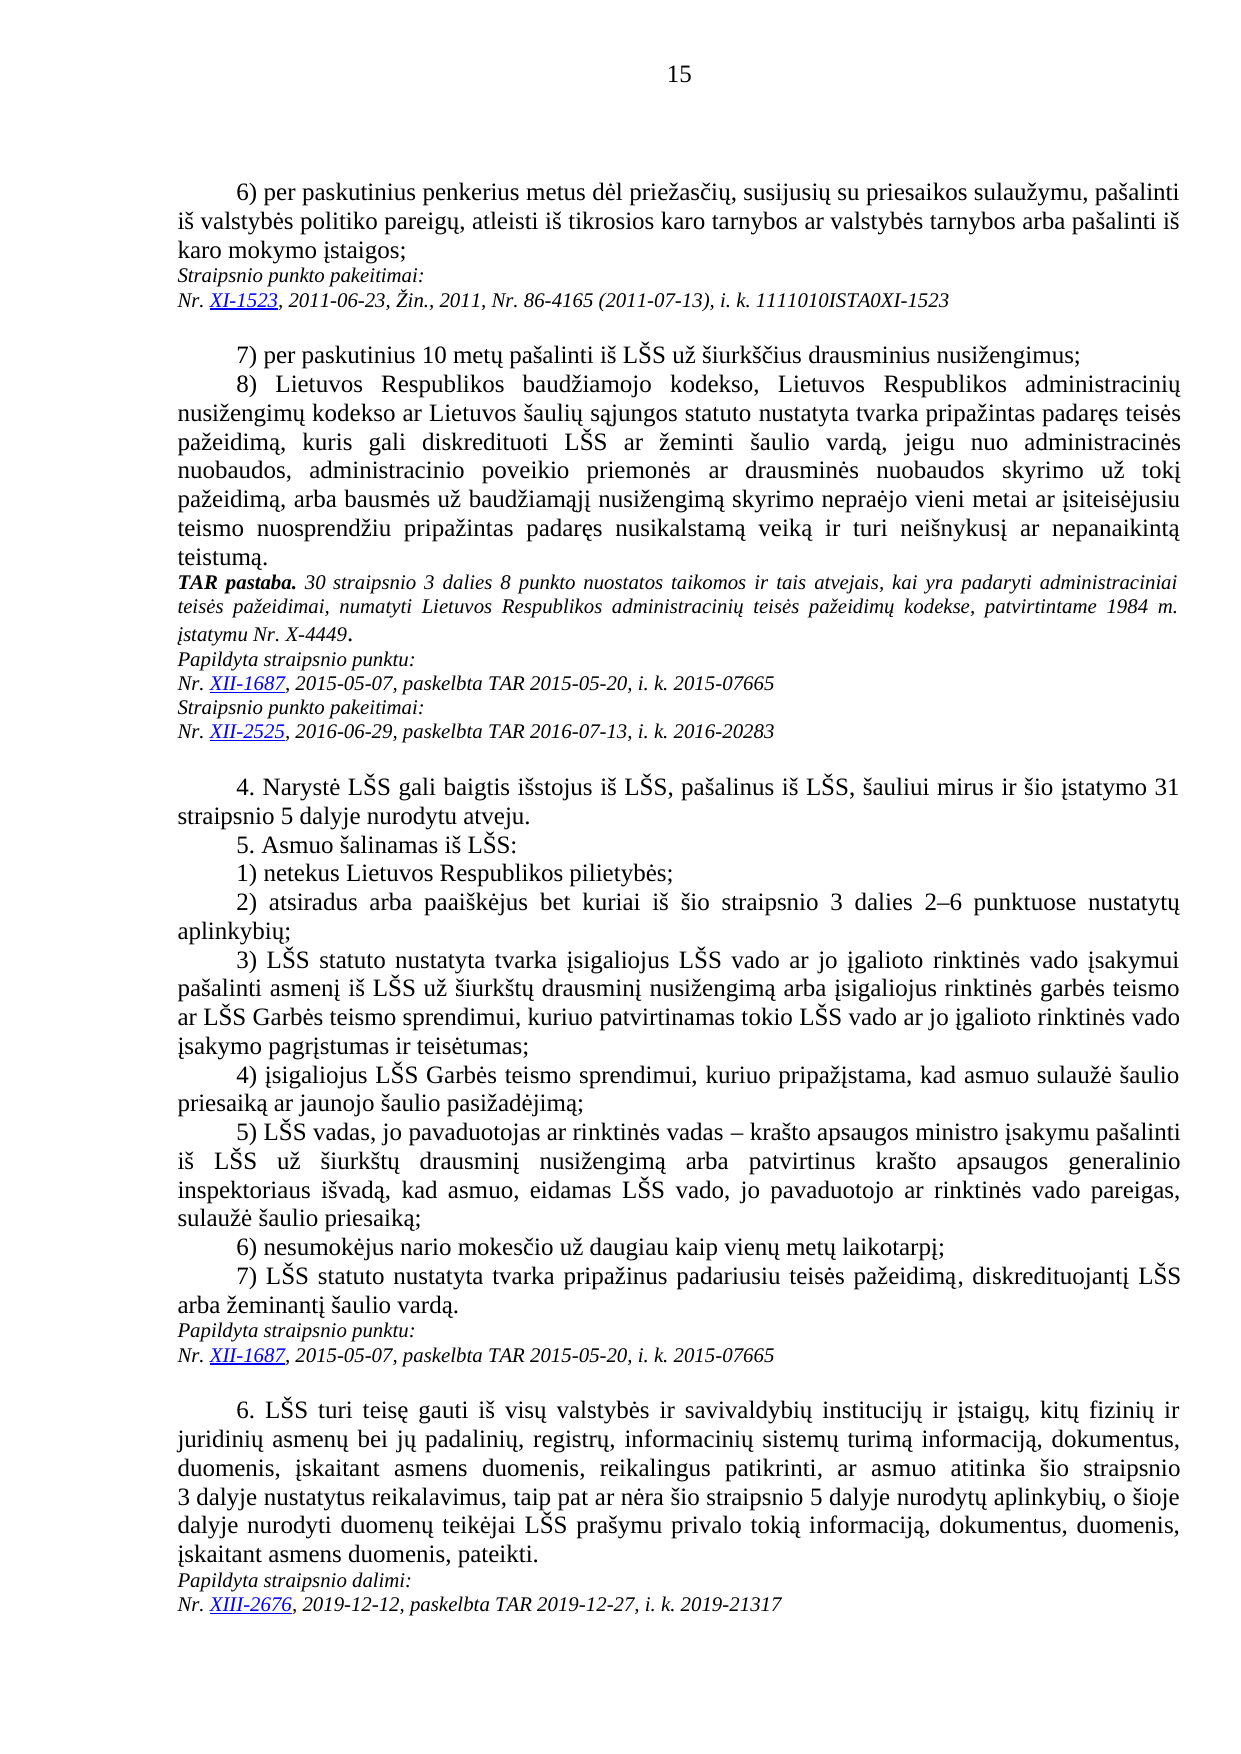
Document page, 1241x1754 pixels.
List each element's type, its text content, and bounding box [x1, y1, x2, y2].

text Straipsnio punkto pakeitimai: [177, 695, 1181, 719]
text Nr. XI-1523, 2011-06-23, Žin., 2011, Nr. 86-4165 (2011-07-13), i. k. 1111010ISTA0XI-1523 [177, 287, 1181, 312]
text Nr. XII-2525, 2016-06-29, paskelbta TAR 2016-07-13, i. k. 2016-20283 [177, 719, 1181, 743]
text 5) LŠS vadas, jo pavaduotojas ar rinktinės vadas – krašto apsaugos ministro įsakymu pašalinti iš LŠS už šiurkštų drausminį nusižengimą arba patvirtinus krašto apsaugos generalinio inspektoriaus išvadą, kad asmuo, eidamas LŠS vado, jo pavaduotojo ar rinktinės vado pareigas, sulaužė šaulio priesaiką; [177, 1117, 1181, 1232]
text Nr. XII-1687, 2015-05-07, paskelbta TAR 2015-05-20, i. k. 2015-07665 [177, 1342, 1181, 1367]
text Straipsnio punkto pakeitimai: [177, 263, 1181, 287]
text TAR pastaba. 30 straipsnio 3 dalies 8 punkto nuostatos taikomos ir tais atvejais, kai yra padaryti administraciniai teisės pažeidimai, numatyti Lietuvos Respublikos administracinių teisės pažeidimų kodekse, patvirtintame 1984 m. įstatymu Nr. X-4449. [177, 570, 1181, 647]
text 4. Narystė LŠS gali baigtis išstojus iš LŠS, pašalinus iš LŠS, šauliui mirus ir šio įstatymo 31 straipsnio 5 dalyje nurodytu atveju. [177, 772, 1181, 830]
text 8) Lietuvos Respublikos baudžiamojo kodekso, Lietuvos Respublikos administracinių nusižengimų kodekso ar Lietuvos šaulių sąjungos statuto nustatyta tvarka pripažintas padaręs teisės pažeidimą, kuris gali diskredituoti LŠS ar žeminti šaulio vardą, jeigu nuo administracinės nuobaudos, administracinio poveikio priemonės ar drausminės nuobaudos skyrimo už tokį pažeidimą, arba bausmės už baudžiamąjį nusižengimą skyrimo nepraėjo vieni metai ar įsiteisėjusiu teismo nuosprendžiu pripažintas padaręs nusikalstamą veiką ir turi neišnykusį ar nepanaikintą teistumą. [177, 369, 1181, 570]
text 1) netekus Lietuvos Respublikos pilietybės; [177, 858, 1181, 887]
text 3) LŠS statuto nustatyta tvarka įsigaliojus LŠS vado ar jo įgalioto rinktinės vado įsakymui pašalinti asmenį iš LŠS už šiurkštų drausminį nusižengimą arba įsigaliojus rinktinės garbės teismo ar LŠS Garbės teismo sprendimui, kuriuo patvirtinamas tokio LŠS vado ar jo įgalioto rinktinės vado įsakymo pagrįstumas ir teisėtumas; [177, 945, 1181, 1060]
text 2) atsiradus arba paaiškėjus bet kuriai iš šio straipsnio 3 dalies 2–6 punktuose nustatytų aplinkybių; [177, 887, 1181, 945]
text Nr. XII-1687, 2015-05-07, paskelbta TAR 2015-05-20, i. k. 2015-07665 [177, 671, 1181, 695]
text 7) LŠS statuto nustatyta tvarka pripažinus padariusiu teisės pažeidimą, diskredituojantį LŠS arba žeminantį šaulio vardą. [177, 1261, 1181, 1318]
text Papildyta straipsnio punktu: [177, 647, 1181, 671]
text Nr. XIII-2676, 2019-12-12, paskelbta TAR 2019-12-27, i. k. 2019-21317 [177, 1592, 1181, 1616]
text 6. LŠS turi teisę gauti iš visų valstybės ir savivaldybių institucijų ir įstaigų, kitų fizinių ir juridinių asmenų bei jų padalinių, registrų, informacinių sistemų turimą informaciją, dokumentus, duomenis, įskaitant asmens duomenis, reikalingus patikrinti, ar asmuo atitinka šio straipsnio 3 dalyje nustatytus reikalavimus, taip pat ar nėra šio straipsnio 5 dalyje nurodytų aplinkybių, o šioje dalyje nurodyti duomenų teikėjai LŠS prašymu privalo tokią informaciją, dokumentus, duomenis, įskaitant asmens duomenis, pateikti. [177, 1395, 1181, 1568]
text 4) įsigaliojus LŠS Garbės teismo sprendimui, kuriuo pripažįstama, kad asmuo sulaužė šaulio priesaiką ar jaunojo šaulio pasižadėjimą; [177, 1060, 1181, 1117]
text 6) nesumokėjus nario mokesčio už daugiau kaip vienų metų laikotarpį; [177, 1232, 1181, 1261]
text Papildyta straipsnio punktu: [177, 1318, 1181, 1342]
text 6) per paskutinius penkerius metus dėl priežasčių, susijusių su priesaikos sulaužymu, pašalinti iš valstybės politiko pareigų, atleisti iš tikrosios karo tarnybos ar valstybės tarnybos arba pašalinti iš karo mokymo įstaigos; [177, 177, 1181, 263]
text 7) per paskutinius 10 metų pašalinti iš LŠS už šiurkščius drausminius nusižengimus; [177, 340, 1181, 369]
text 5. Asmuo šalinamas iš LŠS: [177, 830, 1181, 858]
text Papildyta straipsnio dalimi: [177, 1568, 1181, 1592]
